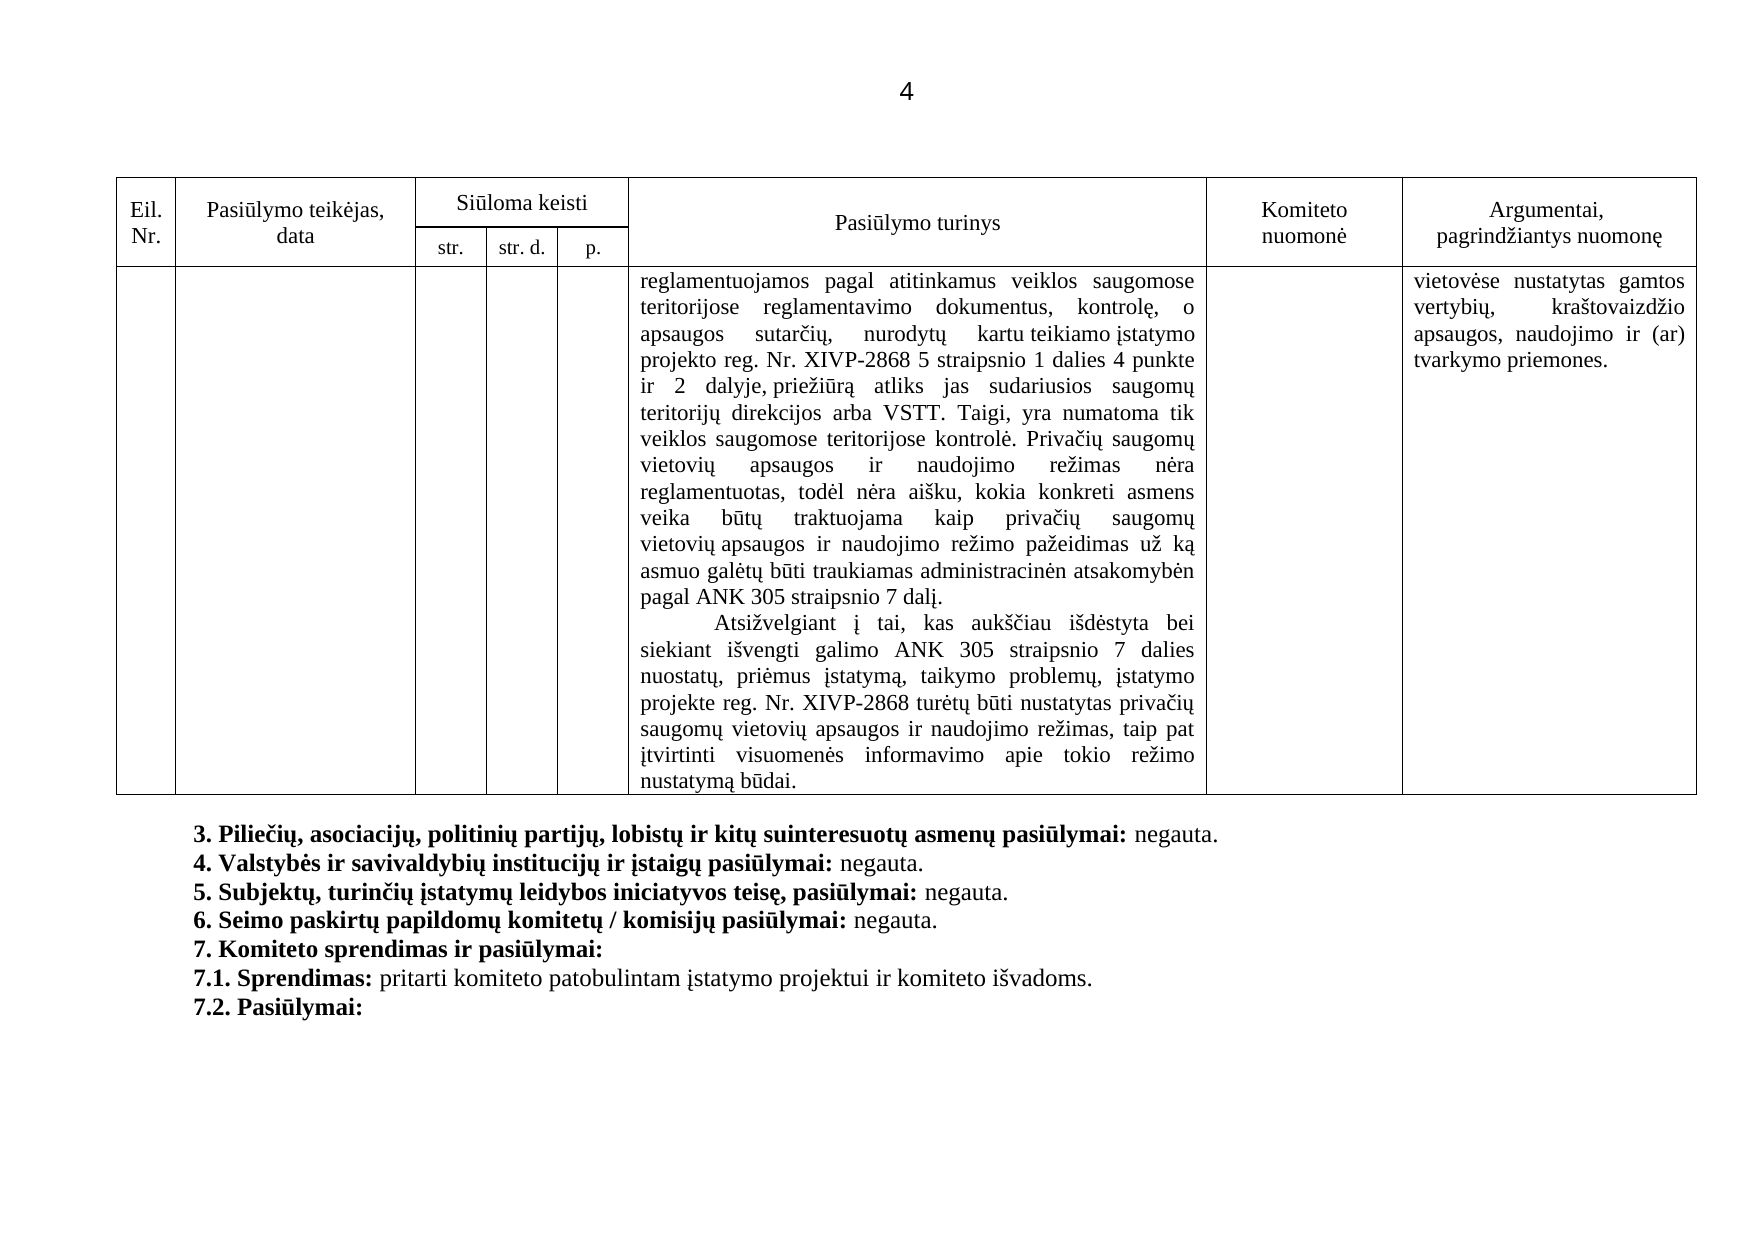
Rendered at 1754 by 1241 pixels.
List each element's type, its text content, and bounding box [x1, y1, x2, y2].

table_cell str. d. [487, 228, 557, 266]
table_cell [558, 267, 628, 794]
table_cell p. [558, 228, 628, 266]
table_header Eil. Nr. [117, 178, 175, 266]
table_header Pasiūlymo turinys [629, 178, 1206, 266]
subtitle 5. Subjektų, turinčių įstatymų leidybos iniciatyvos teisę, pasiūlymai: negauta. [118, 877, 1695, 905]
table_cell [416, 267, 486, 794]
table_cell [117, 267, 175, 794]
text 7.1. Sprendimas: pritarti komiteto patobulintam įstatymo projektui ir komiteto išvadoms. [118, 963, 1695, 992]
table_cell [176, 267, 415, 794]
table_header Komiteto nuomonė [1207, 178, 1402, 266]
table_cell [1207, 267, 1402, 794]
table_header Argumentai, pagrindžiantys nuomonę [1403, 178, 1696, 266]
table_header Pasiūlymo teikėjas, data [176, 178, 415, 266]
subtitle 4. Valstybės ir savivaldybių institucijų ir įstaigų pasiūlymai: negauta. [118, 848, 1695, 877]
table_cell vietovėse nustatytas gamtos vertybių, kraštovaizdžio apsaugos, naudojimo ir (ar) tvarkymo priemones. [1403, 267, 1696, 794]
subtitle 3. Piliečių, asociacijų, politinių partijų, lobistų ir kitų suinteresuotų asmenų pasiūlymai: negauta. [118, 819, 1695, 848]
table_cell reglamentuojamos pagal atitinkamus veiklos saugomose teritorijose reglamentavimo dokumentus, kontrolę, o apsaugos sutarčių, nurodytų kartu teikiamo įstatymo projekto reg. Nr. XIVP-2868 5 straipsnio 1 dalies 4 punkte ir 2 dalyje, priežiūrą atliks jas sudariusios saugomų teritorijų direkcijos arba VSTT. Taigi, yra numatoma tik veiklos saugomose teritorijose kontrolė. Privačių saugomų vietovių apsaugos ir naudojimo režimas nėra reglamentuotas, todėl nėra aišku, kokia konkreti asmens veika būtų traktuojama kaip privačių saugomų vietovių apsaugos ir naudojimo režimo pažeidimas už ką asmuo galėtų būti traukiamas administracinėn atsakomybėn pagal ANK 305 straipsnio 7 dalį. Atsižvelgiant į tai, kas aukščiau išdėstyta bei siekiant išvengti galimo ANK 305 straipsnio 7 dalies nuostatų, priėmus įstatymą, taikymo problemų, įstatymo projekte reg. Nr. XIVP-2868 turėtų būti nustatytas privačių saugomų vietovių apsaugos ir naudojimo režimas, taip pat įtvirtinti visuomenės informavimo apie tokio režimo nustatymą būdai. [629, 267, 1206, 794]
subtitle 6. Seimo paskirtų papildomų komitetų / komisijų pasiūlymai: negauta. [118, 905, 1695, 934]
table_cell [487, 267, 557, 794]
table_cell str. [416, 228, 486, 266]
text 7. Komiteto sprendimas ir pasiūlymai: [118, 934, 1695, 963]
table_header Siūloma keisti [416, 178, 628, 226]
text 7.2. Pasiūlymai: [118, 992, 1695, 1020]
